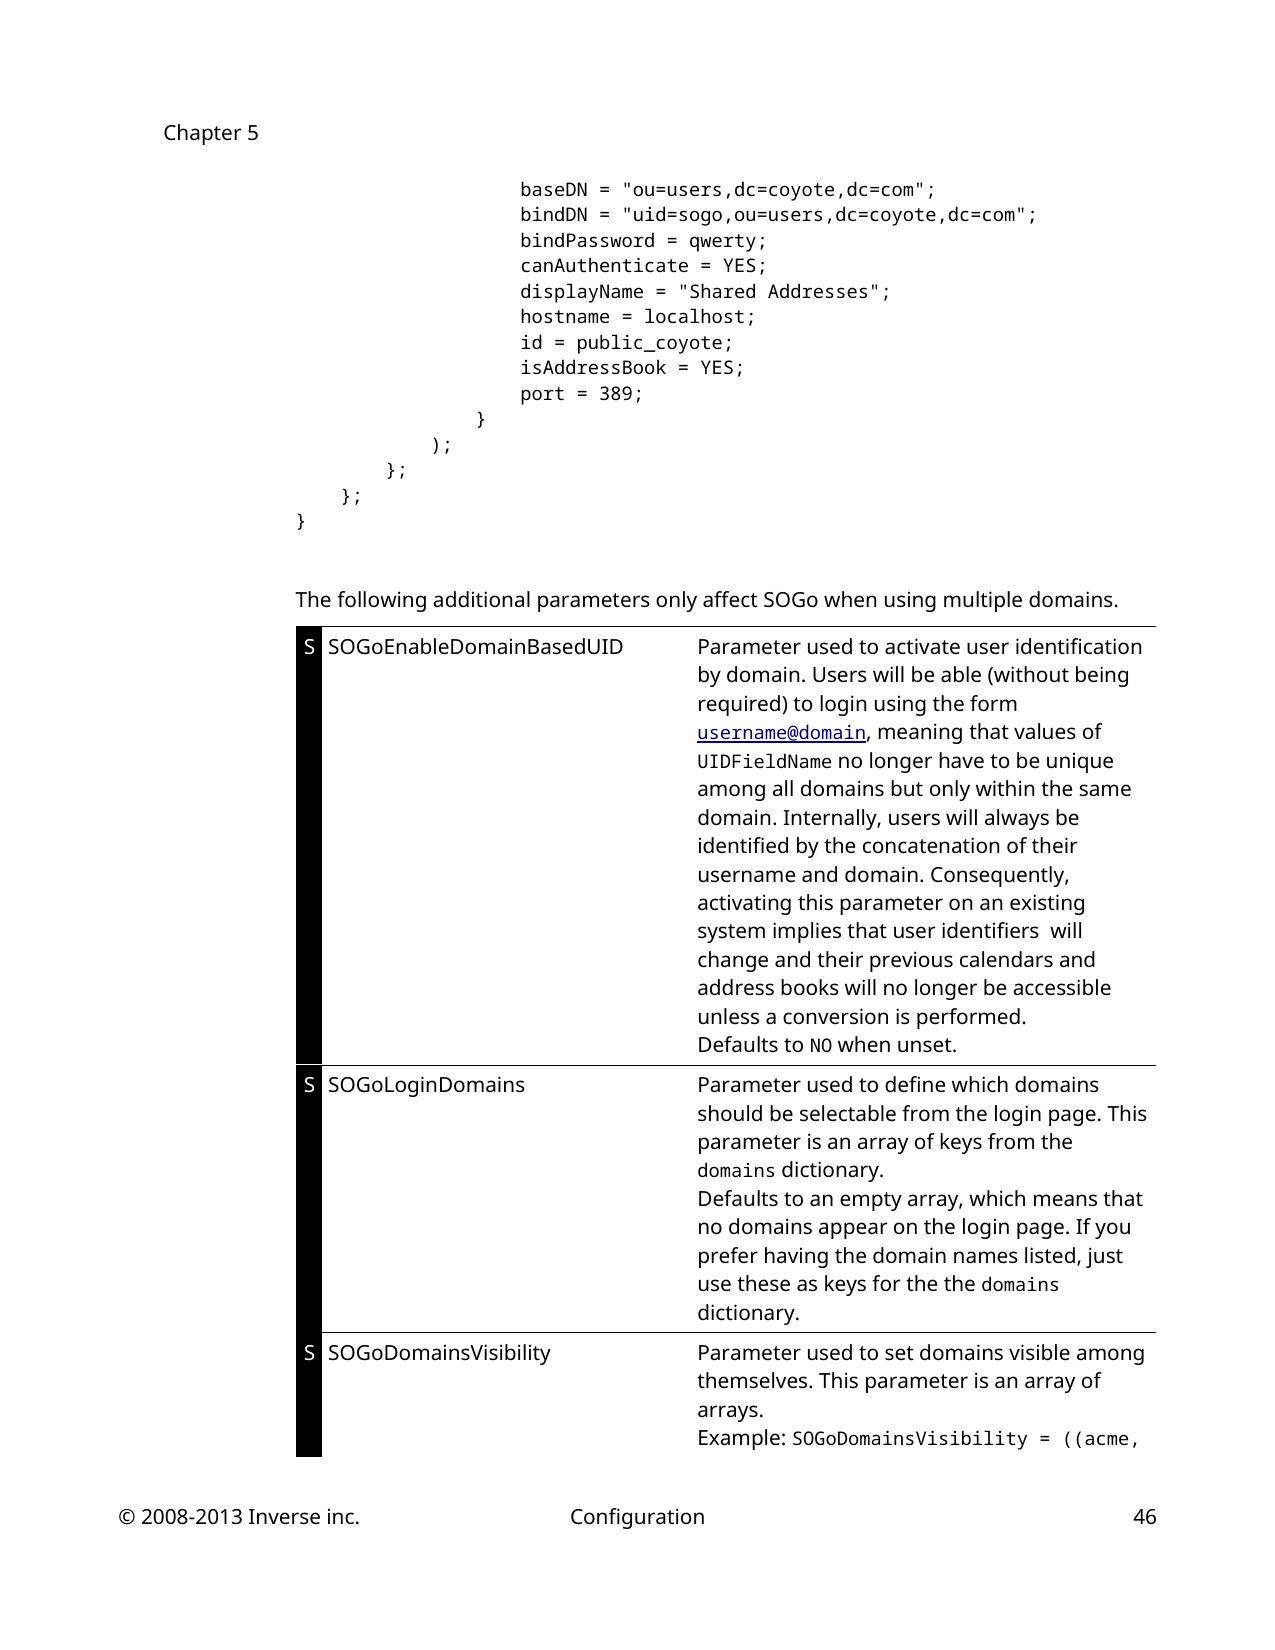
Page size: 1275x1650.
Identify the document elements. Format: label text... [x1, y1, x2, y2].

table_header Parameter used to activate user identification by domain. Users will be able (without being required) to login using the form username@domain, meaning that values of UIDFieldName no longer have to be unique among all domains but only within the same domain. Internally, users will always be identified by the concatenation of their username and domain. Consequently, activating this parameter on an existing system implies that user identifiers will change and their previous calendars and address books will no longer be accessible unless a conversion is performed. Defaults to NO when unset. [691, 627, 1156, 1064]
text bindPassword = qwerty; [295, 227, 1157, 253]
text port = 389; [295, 380, 1157, 406]
text } [295, 406, 1157, 431]
text }; [295, 482, 1157, 508]
text ); [295, 431, 1157, 457]
table_cell SOGoDomainsVisibility [322, 1333, 691, 1457]
table_cell Parameter used to set domains visible among themselves. This parameter is an array of arrays. Example: SOGoDomainsVisibility = ((acme, [691, 1333, 1156, 1457]
text isAddressBook = YES; [295, 355, 1157, 380]
text The following additional parameters only affect SOGo when using multiple domains. [295, 585, 1157, 614]
text hostname = localhost; [295, 304, 1157, 329]
text } [295, 508, 1157, 533]
table_cell S [296, 1333, 322, 1457]
text canAuthenticate = YES; [295, 253, 1157, 278]
text bindDN = "uid=sogo,ou=users,dc=coyote,dc=com"; [295, 202, 1157, 227]
text baseDN = "ou=users,dc=coyote,dc=com"; [295, 176, 1157, 202]
table_cell Parameter used to define which domains should be selectable from the login page. This parameter is an array of keys from the domains dictionary. Defaults to an empty array, which means that no domains appear on the login page. If you prefer having the domain names listed, just use these as keys for the the domains dictionary. [691, 1066, 1156, 1332]
table_header SOGoEnableDomainBasedUID [322, 627, 691, 1064]
table_cell S [296, 1066, 322, 1332]
text displayName = "Shared Addresses"; [295, 278, 1157, 304]
text id = public_coyote; [295, 329, 1157, 355]
table_header S [296, 627, 322, 1064]
text }; [295, 457, 1157, 482]
table_cell SOGoLoginDomains [322, 1066, 691, 1332]
